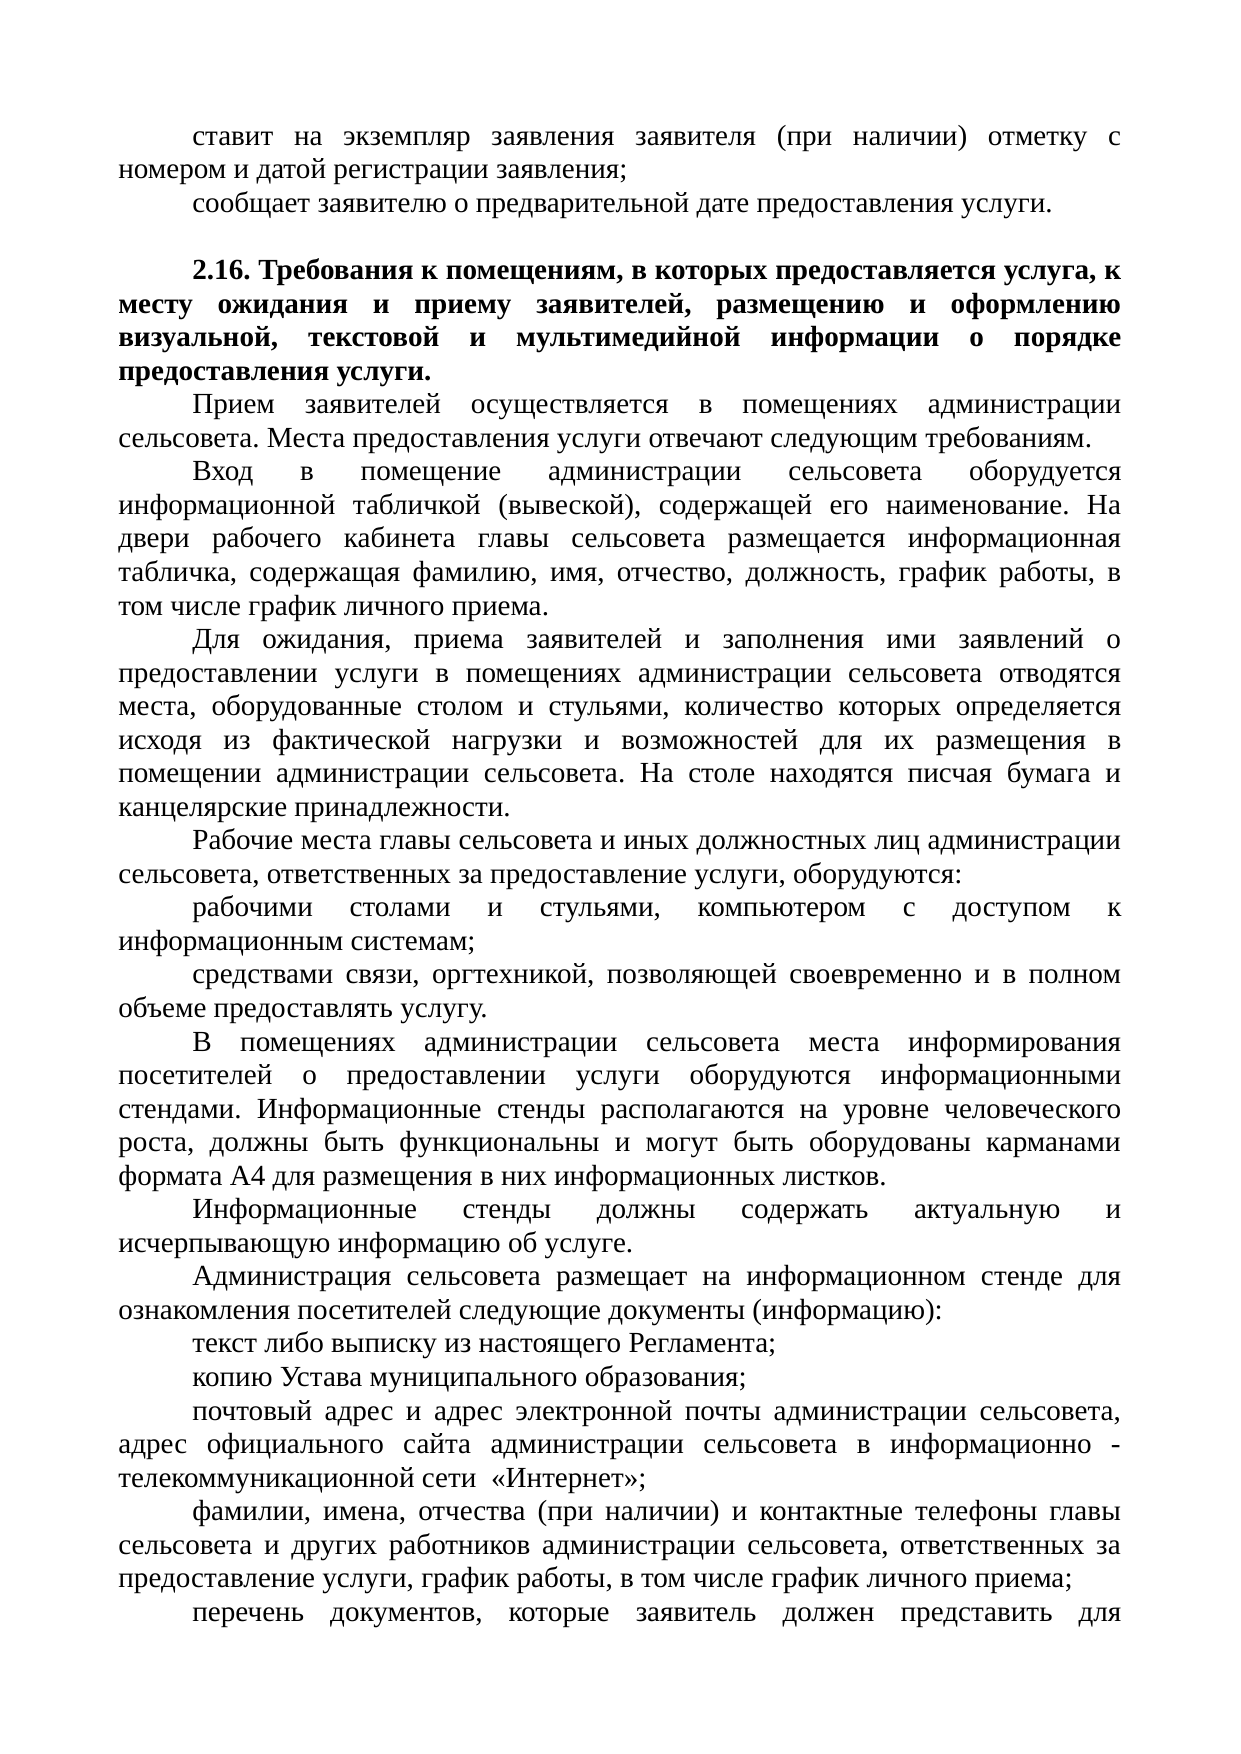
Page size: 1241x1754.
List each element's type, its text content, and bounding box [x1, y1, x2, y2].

text Для ожидания, приема заявителей и заполнения ими заявлений о предоставлении услуги в помещениях администрации сельсовета отводятся места, оборудованные столом и стульями, количество которых определяется исходя из фактической нагрузки и возможностей для их размещения в помещении администрации сельсовета. На столе находятся писчая бумага и канцелярские принадлежности. [118, 621, 1122, 822]
text Рабочие места главы сельсовета и иных должностных лиц администрации сельсовета, ответственных за предоставление услуги, оборудуются: [118, 822, 1122, 889]
text средствами связи, оргтехникой, позволяющей своевременно и в полном объеме предоставлять услугу. [118, 957, 1122, 1024]
text Вход в помещение администрации сельсовета оборудуется информационной табличкой (вывеской), содержащей его наименование. На двери рабочего кабинета главы сельсовета размещается информационная табличка, содержащая фамилию, имя, отчество, должность, график работы, в том числе график личного приема. [118, 453, 1122, 621]
text Прием заявителей осуществляется в помещениях администрации сельсовета. Места предоставления услуги отвечают следующим требованиям. [118, 386, 1122, 453]
text почтовый адрес и адрес электронной почты администрации сельсовета, адрес официального сайта администрации сельсовета в информационно - телекоммуникационной сети «Интернет»; [118, 1393, 1122, 1493]
text Администрация сельсовета размещает на информационном стенде для ознакомления посетителей следующие документы (информацию): [118, 1258, 1122, 1326]
text 2.16. Требования к помещениям, в которых предоставляется услуга, к месту ожидания и приему заявителей, размещению и оформлению визуальной, текстовой и мультимедийной информации о порядке предоставления услуги. [118, 252, 1122, 386]
text рабочими столами и стульями, компьютером с доступом к информационным системам; [118, 889, 1122, 957]
text текст либо выписку из настоящего Регламента; [118, 1326, 1122, 1359]
text В помещениях администрации сельсовета места информирования посетителей о предоставлении услуги оборудуются информационными стендами. Информационные стенды располагаются на уровне человеческого роста, должны быть функциональны и могут быть оборудованы карманами формата А4 для размещения в них информационных листков. [118, 1024, 1122, 1191]
text сообщает заявителю о предварительной дате предоставления услуги. [118, 185, 1122, 219]
text перечень документов, которые заявитель должен представить для [118, 1594, 1122, 1627]
text ставит на экземпляр заявления заявителя (при наличии) отметку с номером и датой регистрации заявления; [118, 118, 1122, 185]
text фамилии, имена, отчества (при наличии) и контактные телефоны главы сельсовета и других работников администрации сельсовета, ответственных за предоставление услуги, график работы, в том числе график личного приема; [118, 1493, 1122, 1594]
text копию Устава муниципального образования; [118, 1359, 1122, 1393]
text Информационные стенды должны содержать актуальную и исчерпывающую информацию об услуге. [118, 1191, 1122, 1258]
